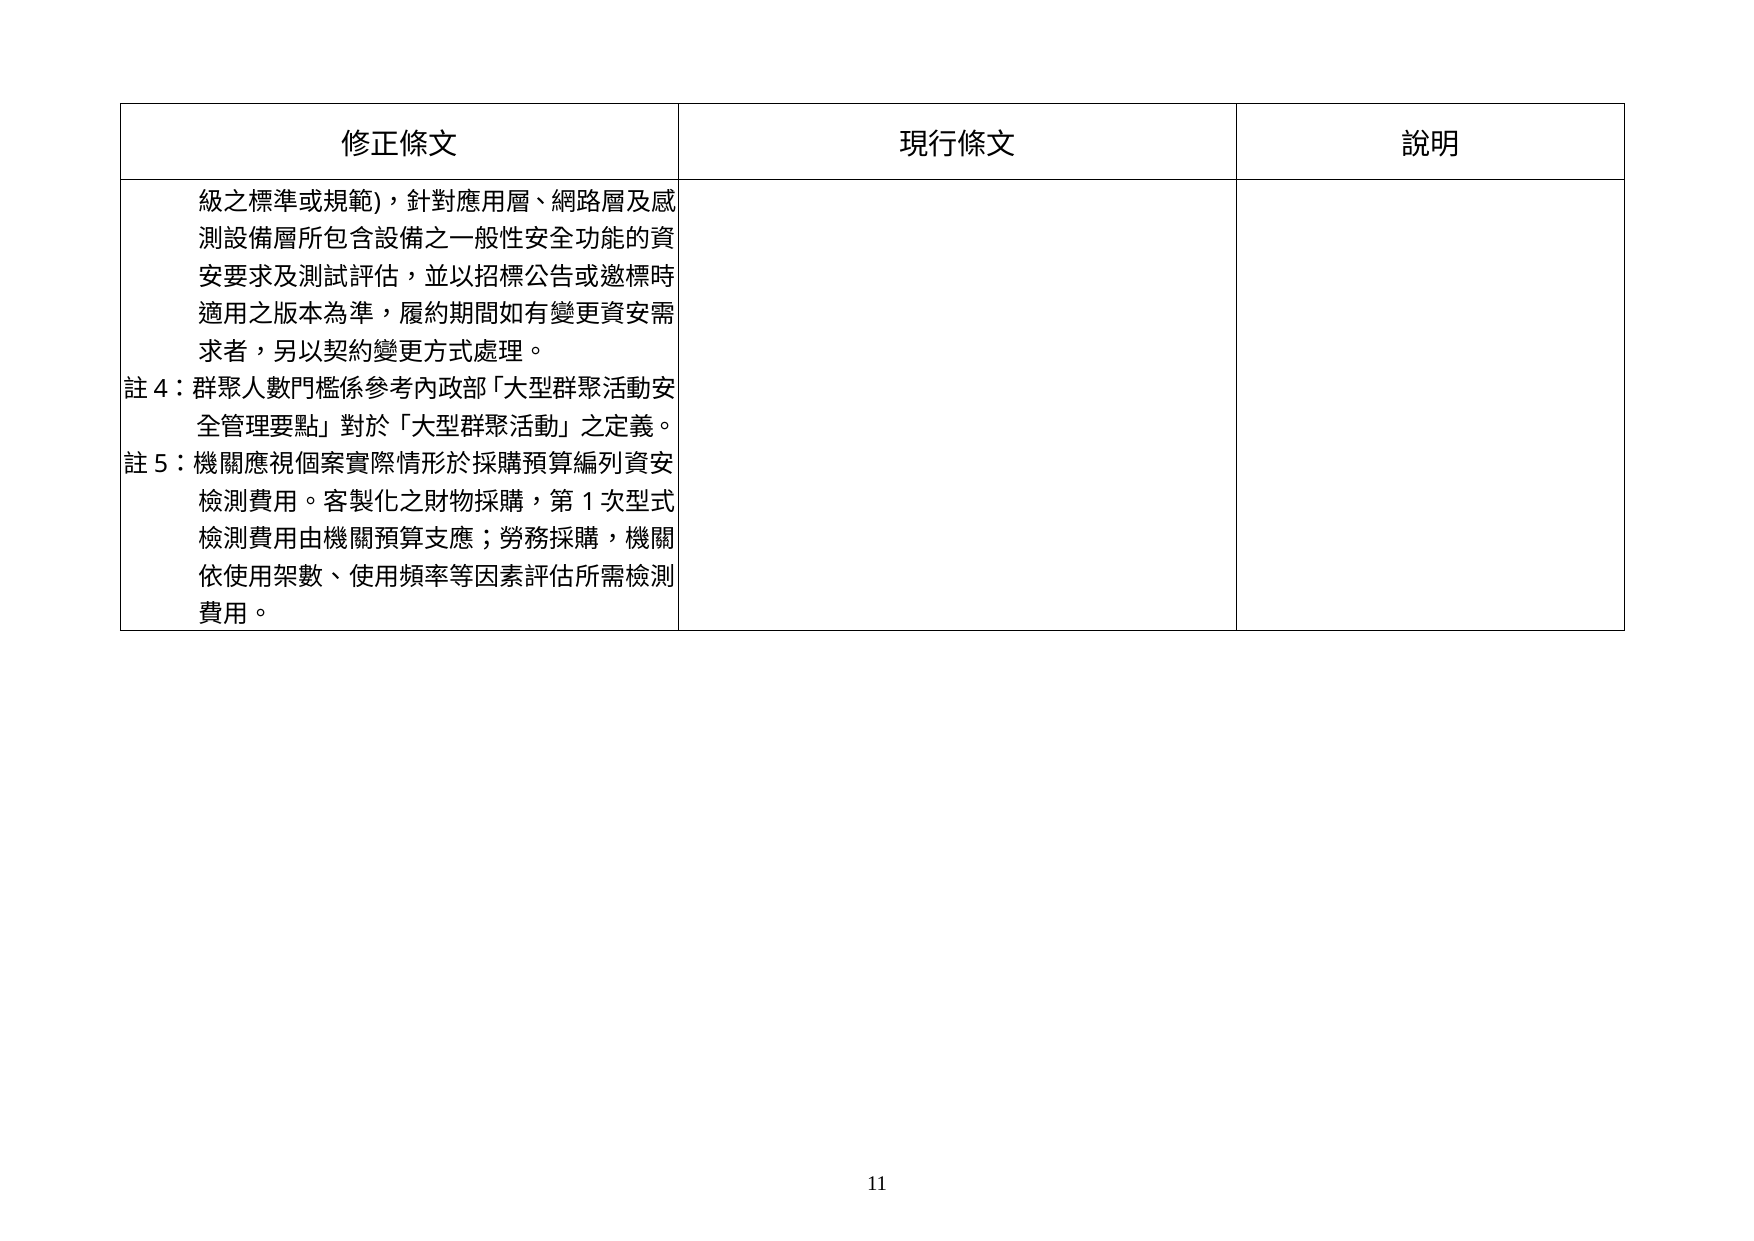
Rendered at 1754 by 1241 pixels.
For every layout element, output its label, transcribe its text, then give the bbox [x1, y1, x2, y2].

table_cell [1237, 180, 1624, 630]
table_header 修正條文 [121, 104, 678, 179]
table_header 現行條文 [679, 104, 1236, 179]
table_cell 級之標準或規範)，針對應用層、網路層及感測設備層所包含設備之一般性安全功能的資安要求及測試評估，並以招標公告或邀標時適用之版本為準，履約期間如有變更資安需求者，另以契約變更方式處理。 註4：群聚人數門檻係參考內政部「大型群聚活動安全管理要點」對於「大型群聚活動」之定義。 註5：機關應視個案實際情形於採購預算編列資安檢測費用。客製化之財物採購，第1次型式檢測費用由機關預算支應；勞務採購，機關依使用架數、使用頻率等因素評估所需檢測費用。 [121, 180, 678, 630]
table_cell [679, 180, 1236, 630]
table_header 說明 [1237, 104, 1624, 179]
